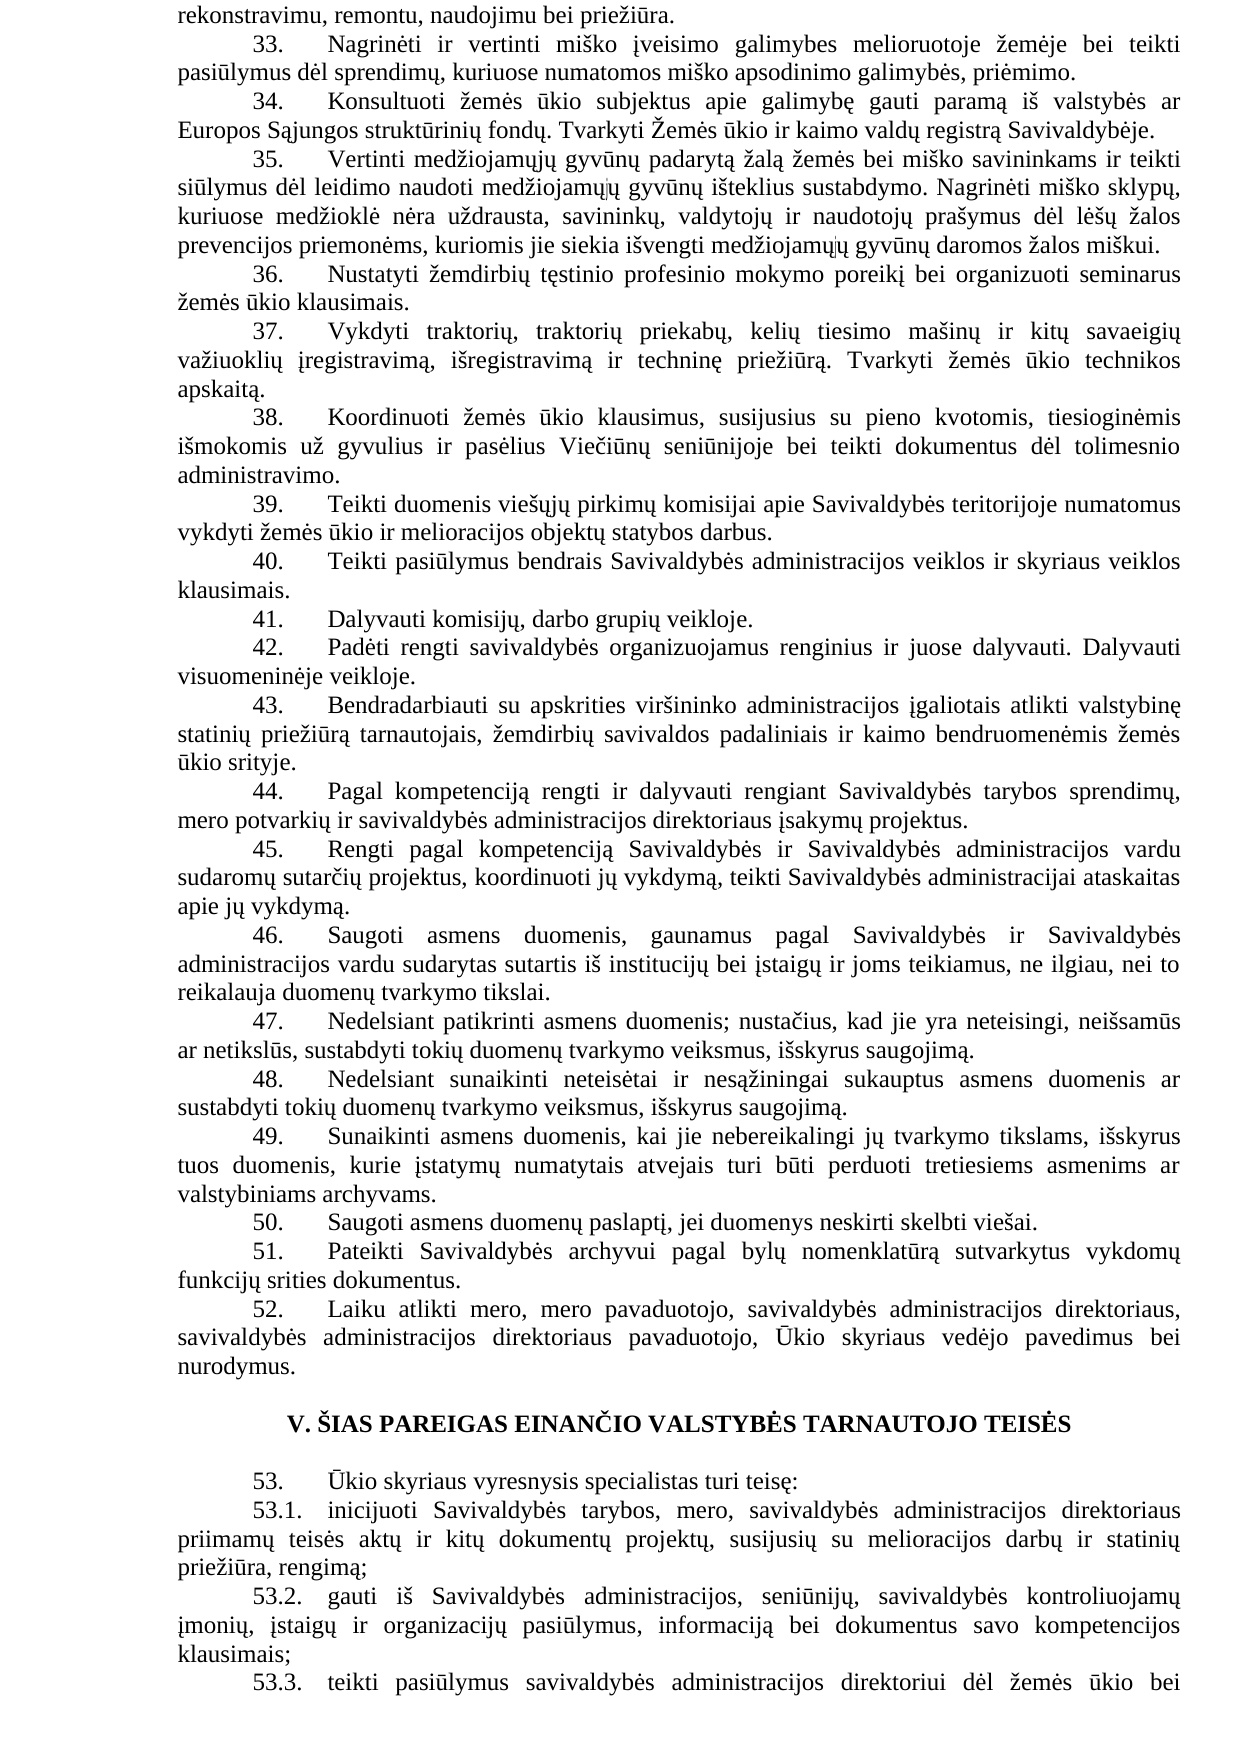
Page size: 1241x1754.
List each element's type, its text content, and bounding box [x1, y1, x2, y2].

text 41. Dalyvauti komisijų, darbo grupių veikloje. [177, 604, 1181, 632]
text 53.3. teikti pasiūlymus savivaldybės administracijos direktoriui dėl žemės ūkio bei [177, 1667, 1181, 1696]
text 50. Saugoti asmens duomenų paslaptį, jei duomenys neskirti skelbti viešai. [177, 1207, 1181, 1236]
text 36. Nustatyti žemdirbių tęstinio profesinio mokymo poreikį bei organizuoti seminarus žemės ūkio klausimais. [177, 259, 1181, 316]
text 34. Konsultuoti žemės ūkio subjektus apie galimybę gauti paramą iš valstybės ar Europos Sąjungos struktūrinių fondų. Tvarkyti Žemės ūkio ir kaimo valdų registrą Savivaldybėje. [177, 86, 1181, 144]
text 42. Padėti rengti savivaldybės organizuojamus renginius ir juose dalyvauti. Dalyvauti visuomeninėje veikloje. [177, 632, 1181, 690]
text 40. Teikti pasiūlymus bendrais Savivaldybės administracijos veiklos ir skyriaus veiklos klausimais. [177, 546, 1181, 604]
text V. ŠIAS PAREIGAS EINANČIO VALSTYBĖS TARNAUTOJO TEISĖS [177, 1409, 1181, 1437]
text 52. Laiku atlikti mero, mero pavaduotojo, savivaldybės administracijos direktoriaus, savivaldybės administracijos direktoriaus pavaduotojo, Ūkio skyriaus vedėjo pavedimus bei nurodymus. [177, 1294, 1181, 1380]
text 53.1. inicijuoti Savivaldybės tarybos, mero, savivaldybės administracijos direktoriaus priimamų teisės aktų ir kitų dokumentų projektų, susijusių su melioracijos darbų ir statinių priežiūra, rengimą; [177, 1495, 1181, 1581]
text 46. Saugoti asmens duomenis, gaunamus pagal Savivaldybės ir Savivaldybės administracijos vardu sudarytas sutartis iš institucijų bei įstaigų ir joms teikiamus, ne ilgiau, nei to reikalauja duomenų tvarkymo tikslai. [177, 920, 1181, 1006]
text 51. Pateikti Savivaldybės archyvui pagal bylų nomenklatūrą sutvarkytus vykdomų funkcijų srities dokumentus. [177, 1236, 1181, 1294]
text 53. Ūkio skyriaus vyresnysis specialistas turi teisę: [177, 1466, 1181, 1495]
text 35. Vertinti medžiojamųjų gyvūnų padarytą žalą žemės bei miško savininkams ir teikti siūlymus dėl leidimo naudoti medžiojamųjų gyvūnų išteklius sustabdymo. Nagrinėti miško sklypų, kuriuose medžioklė nėra uždrausta, savininkų, valdytojų ir naudotojų prašymus dėl lėšų žalos prevencijos priemonėms, kuriomis jie siekia išvengti medžiojamųjų gyvūnų daromos žalos miškui. [177, 144, 1181, 259]
text 39. Teikti duomenis viešųjų pirkimų komisijai apie Savivaldybės teritorijoje numatomus vykdyti žemės ūkio ir melioracijos objektų statybos darbus. [177, 489, 1181, 546]
text 33. Nagrinėti ir vertinti miško įveisimo galimybes melioruotoje žemėje bei teikti pasiūlymus dėl sprendimų, kuriuose numatomos miško apsodinimo galimybės, priėmimo. [177, 29, 1181, 86]
text 38. Koordinuoti žemės ūkio klausimus, susijusius su pieno kvotomis, tiesioginėmis išmokomis už gyvulius ir pasėlius Viečiūnų seniūnijoje bei teikti dokumentus dėl tolimesnio administravimo. [177, 402, 1181, 489]
text 49. Sunaikinti asmens duomenis, kai jie nebereikalingi jų tvarkymo tikslams, išskyrus tuos duomenis, kurie įstatymų numatytais atvejais turi būti perduoti tretiesiems asmenims ar valstybiniams archyvams. [177, 1121, 1181, 1207]
text 44. Pagal kompetenciją rengti ir dalyvauti rengiant Savivaldybės tarybos sprendimų, mero potvarkių ir savivaldybės administracijos direktoriaus įsakymų projektus. [177, 776, 1181, 834]
text 47. Nedelsiant patikrinti asmens duomenis; nustačius, kad jie yra neteisingi, neišsamūs ar netikslūs, sustabdyti tokių duomenų tvarkymo veiksmus, išskyrus saugojimą. [177, 1006, 1181, 1064]
text 37. Vykdyti traktorių, traktorių priekabų, kelių tiesimo mašinų ir kitų savaeigių važiuoklių įregistravimą, išregistravimą ir techninę priežiūrą. Tvarkyti žemės ūkio technikos apskaitą. [177, 316, 1181, 402]
text 43. Bendradarbiauti su apskrities viršininko administracijos įgaliotais atlikti valstybinę statinių priežiūrą tarnautojais, žemdirbių savivaldos padaliniais ir kaimo bendruomenėmis žemės ūkio srityje. [177, 690, 1181, 776]
text 45. Rengti pagal kompetenciją Savivaldybės ir Savivaldybės administracijos vardu sudaromų sutarčių projektus, koordinuoti jų vykdymą, teikti Savivaldybės administracijai ataskaitas apie jų vykdymą. [177, 834, 1181, 920]
text 53.2. gauti iš Savivaldybės administracijos, seniūnijų, savivaldybės kontroliuojamų įmonių, įstaigų ir organizacijų pasiūlymus, informaciją bei dokumentus savo kompetencijos klausimais; [177, 1581, 1181, 1667]
text rekonstravimu, remontu, naudojimu bei priežiūra. [177, 0, 1181, 29]
text 48. Nedelsiant sunaikinti neteisėtai ir nesąžiningai sukauptus asmens duomenis ar sustabdyti tokių duomenų tvarkymo veiksmus, išskyrus saugojimą. [177, 1064, 1181, 1121]
